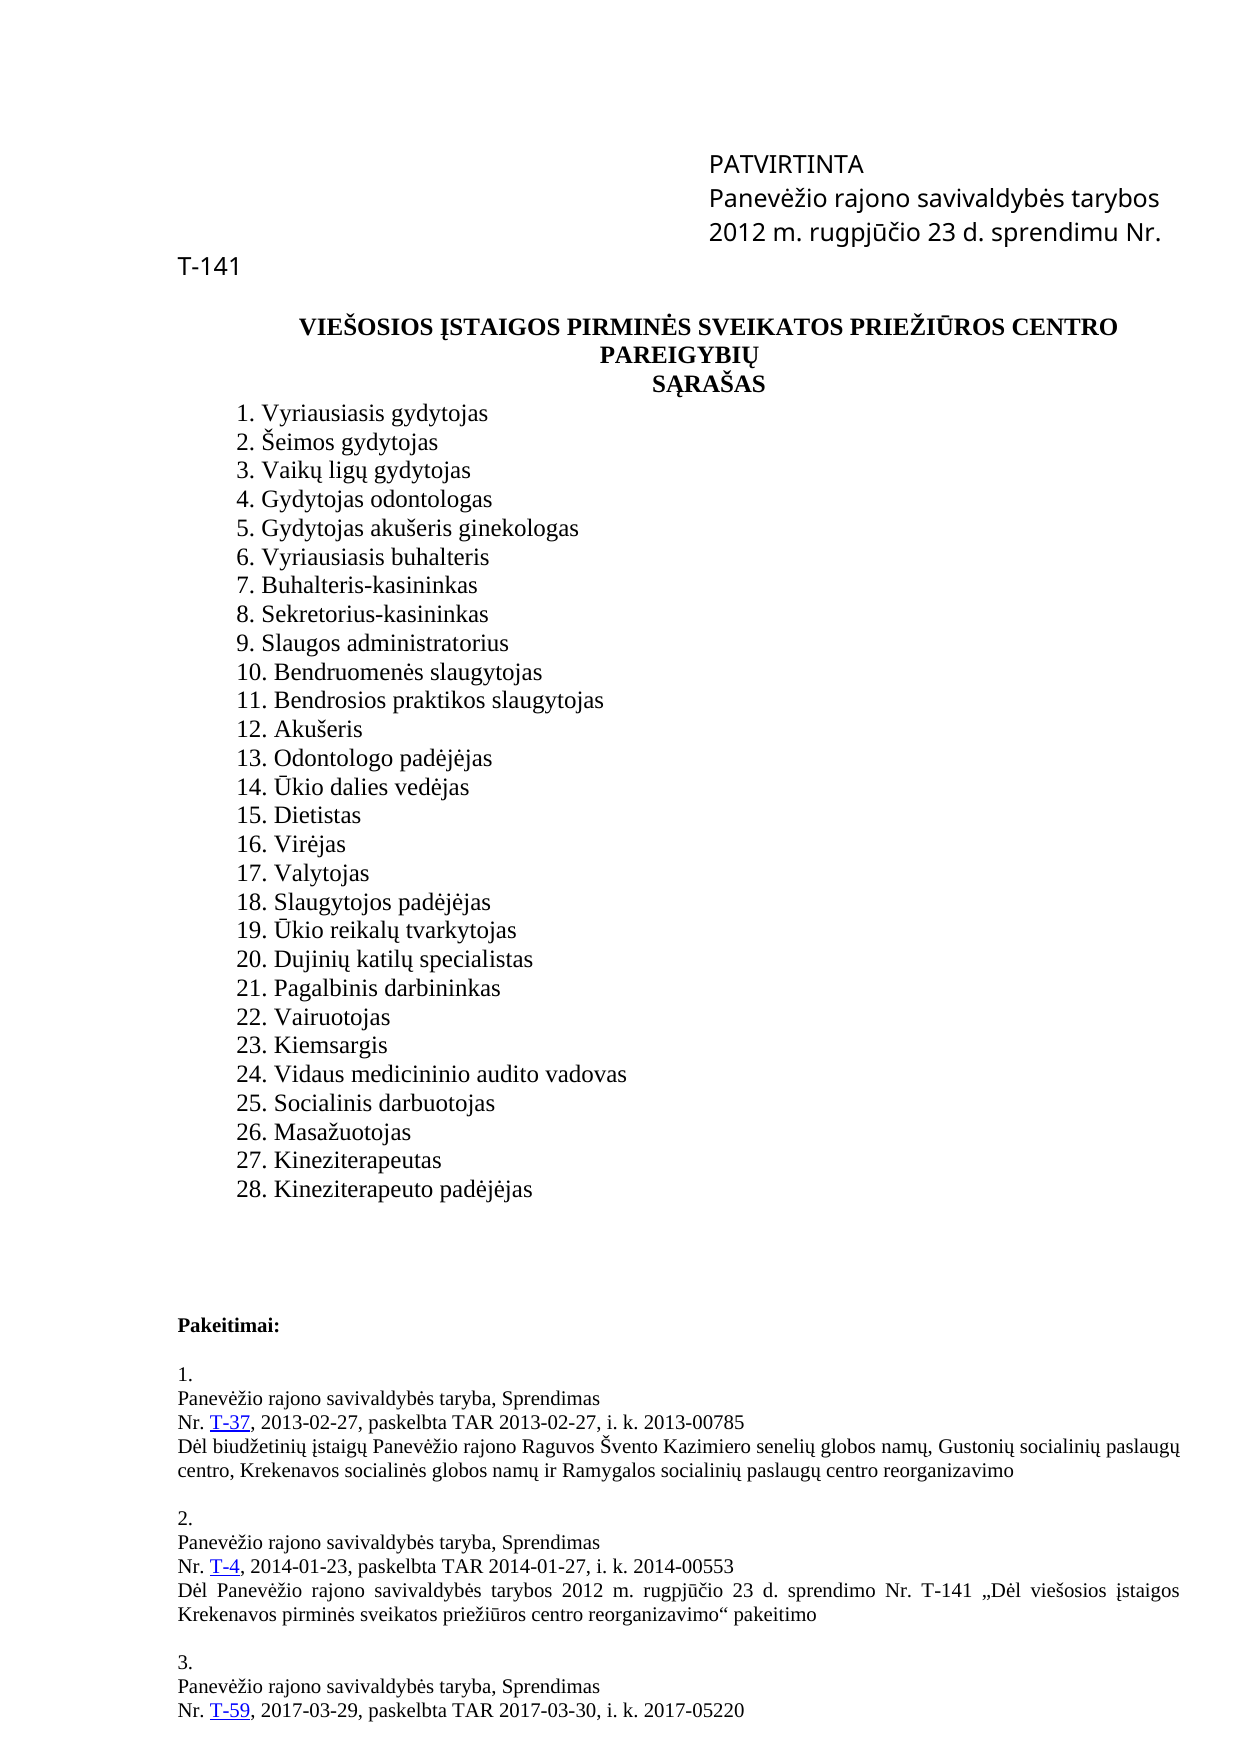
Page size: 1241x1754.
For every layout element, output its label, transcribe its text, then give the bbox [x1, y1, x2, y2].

text 2. [177, 1506, 1181, 1530]
text Pakeitimai: [177, 1313, 1181, 1337]
text 19. Ūkio reikalų tvarkytojas [177, 916, 1181, 944]
text 4. Gydytojas odontologas [177, 484, 1181, 513]
text 2. Šeimos gydytojas [177, 427, 1181, 456]
text Nr. T-4, 2014-01-23, paskelbta TAR 2014-01-27, i. k. 2014-00553 [177, 1554, 1181, 1578]
text 5. Gydytojas akušeris ginekologas [177, 513, 1181, 542]
text 7. Buhalteris-kasininkas [177, 571, 1181, 599]
text 27. Kineziterapeutas [177, 1146, 1181, 1174]
text Dėl biudžetinių įstaigų Panevėžio rajono Raguvos Švento Kazimiero senelių globos namų, Gustonių socialinių paslaugų centro, Krekenavos socialinės globos namų ir Ramygalos socialinių paslaugų centro reorganizavimo [177, 1434, 1181, 1482]
text 9. Slaugos administratorius [177, 628, 1181, 657]
text 24. Vidaus medicininio audito vadovas [177, 1059, 1181, 1088]
text 3. Vaikų ligų gydytojas [177, 456, 1181, 484]
text 13. Odontologo padėjėjas [177, 743, 1181, 772]
text Dėl Panevėžio rajono savivaldybės tarybos 2012 m. rugpjūčio 23 d. sprendimo Nr. T-141 „Dėl viešosios įstaigos Krekenavos pirminės sveikatos priežiūros centro reorganizavimo“ pakeitimo [177, 1578, 1181, 1626]
text 2012 m. rugpjūčio 23 d. sprendimu Nr. T-141 [177, 215, 1181, 283]
text 11. Bendrosios praktikos slaugytojas [177, 686, 1181, 714]
text 8. Sekretorius-kasininkas [177, 599, 1181, 628]
text 20. Dujinių katilų specialistas [177, 944, 1181, 973]
text 28. Kineziterapeuto padėjėjas [177, 1174, 1181, 1203]
text Panevėžio rajono savivaldybės taryba, Sprendimas [177, 1386, 1181, 1410]
text 16. Virėjas [177, 829, 1181, 858]
text PATVIRTINTA [177, 147, 1181, 181]
text 3. [177, 1650, 1181, 1674]
text 22. Vairuotojas [177, 1002, 1181, 1031]
text 18. Slaugytojos padėjėjas [177, 887, 1181, 916]
text Nr. T-37, 2013-02-27, paskelbta TAR 2013-02-27, i. k. 2013-00785 [177, 1410, 1181, 1434]
text 15. Dietistas [177, 801, 1181, 829]
text Panevėžio rajono savivaldybės taryba, Sprendimas [177, 1530, 1181, 1554]
text Panevėžio rajono savivaldybės taryba, Sprendimas [177, 1674, 1181, 1698]
text 14. Ūkio dalies vedėjas [177, 772, 1181, 801]
text 1. [177, 1362, 1181, 1386]
text 21. Pagalbinis darbininkas [177, 973, 1181, 1002]
text 6. Vyriausiasis buhalteris [177, 542, 1181, 571]
text 12. Akušeris [177, 714, 1181, 743]
text 10. Bendruomenės slaugytojas [177, 657, 1181, 686]
text 17. Valytojas [177, 858, 1181, 887]
text SĄRAŠAS [177, 369, 1181, 398]
text 26. Masažuotojas [177, 1117, 1181, 1146]
text VIEŠOSIOS ĮSTAIGOS PIRMINĖS SVEIKATOS PRIEŽIŪROS CENTRO PAREIGYBIŲ [177, 312, 1181, 369]
text 1. Vyriausiasis gydytojas [177, 398, 1181, 427]
text Nr. T-59, 2017-03-29, paskelbta TAR 2017-03-30, i. k. 2017-05220 [177, 1698, 1181, 1722]
text 23. Kiemsargis [177, 1031, 1181, 1059]
text Panevėžio rajono savivaldybės tarybos [177, 181, 1181, 215]
text 25. Socialinis darbuotojas [177, 1088, 1181, 1117]
